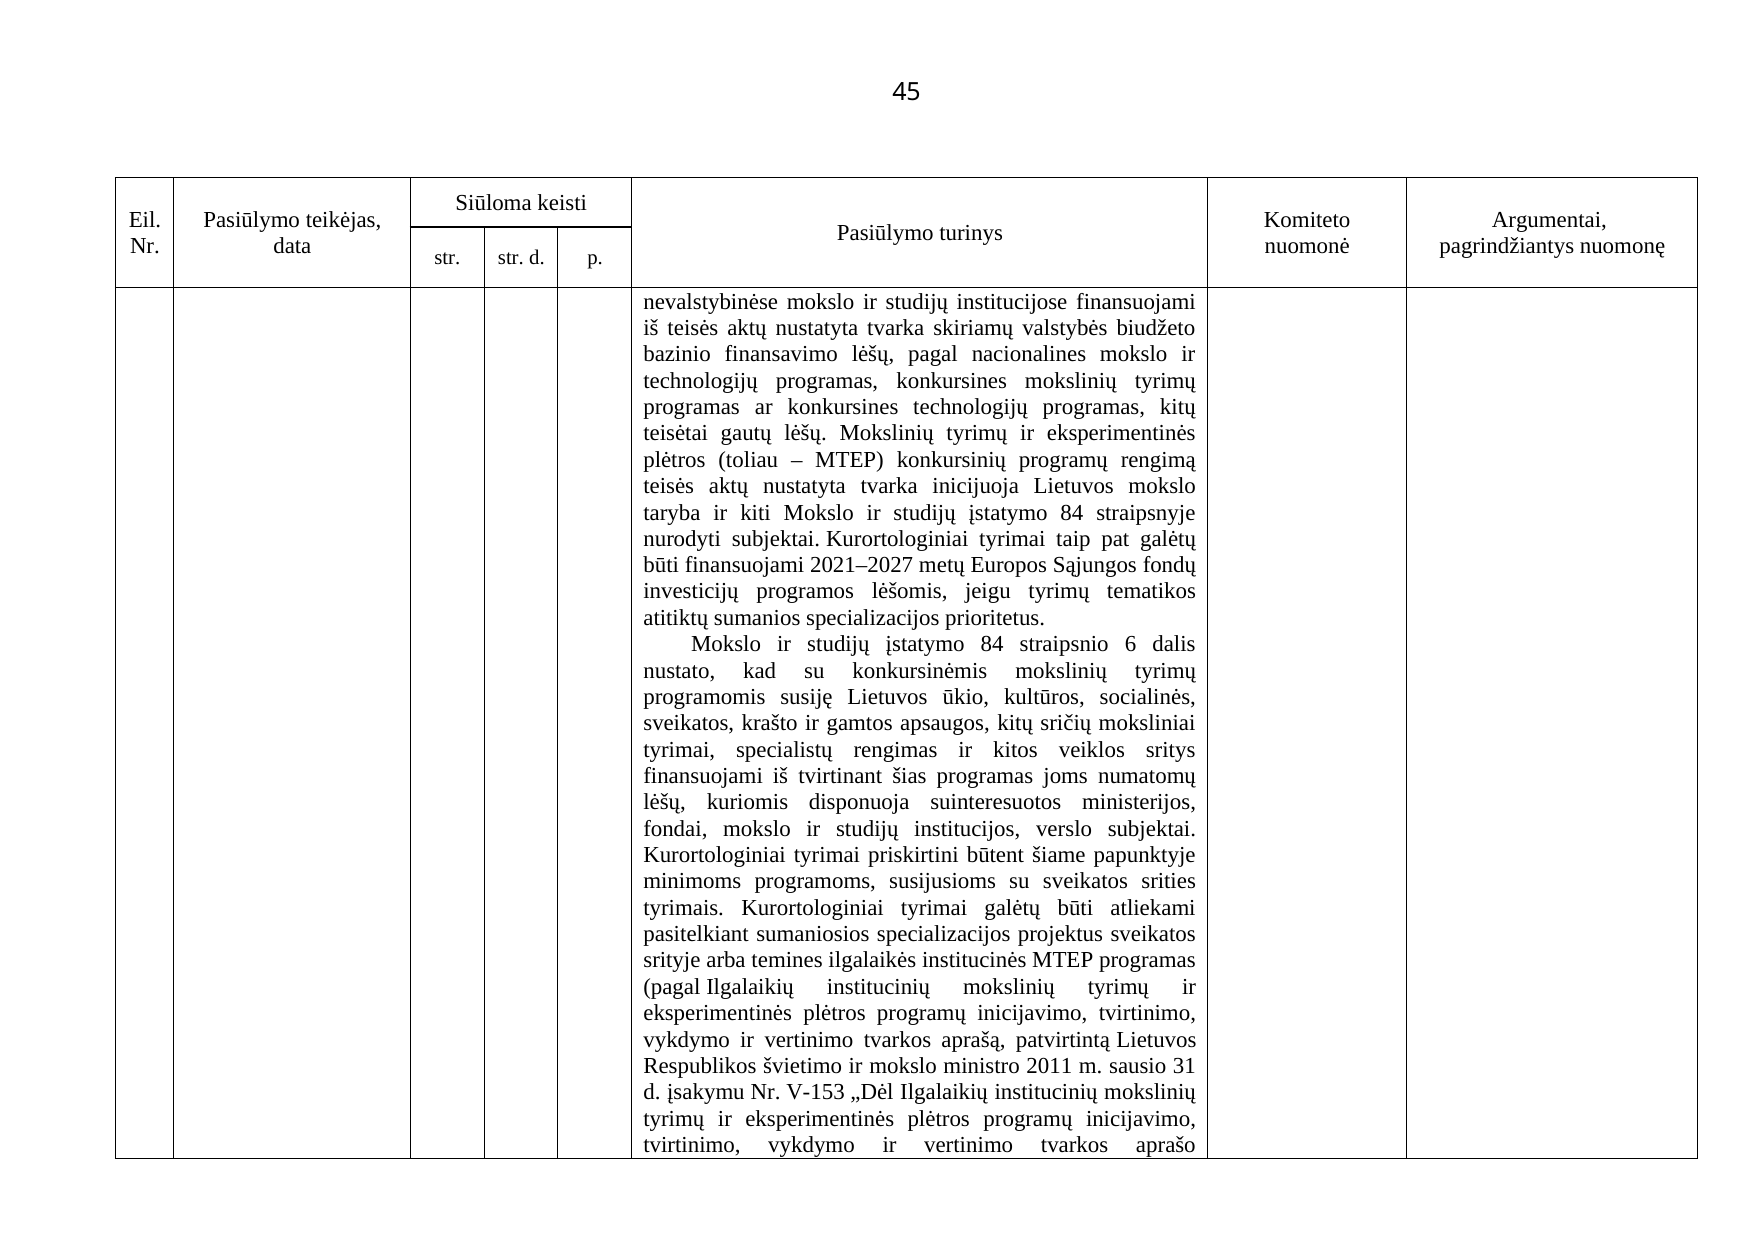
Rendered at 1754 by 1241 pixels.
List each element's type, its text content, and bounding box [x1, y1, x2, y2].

table_cell nevalstybinėse mokslo ir studijų institucijose finansuojami iš teisės aktų nustatyta tvarka skiriamų valstybės biudžeto bazinio finansavimo lėšų, pagal nacionalines mokslo ir technologijų programas, konkursines mokslinių tyrimų programas ar konkursines technologijų programas, kitų teisėtai gautų lėšų. Mokslinių tyrimų ir eksperimentinės plėtros (toliau – MTEP) konkursinių programų rengimą teisės aktų nustatyta tvarka inicijuoja Lietuvos mokslo taryba ir kiti Mokslo ir studijų įstatymo 84 straipsnyje nurodyti subjektai. Kurortologiniai tyrimai taip pat galėtų būti finansuojami 2021–2027 metų Europos Sąjungos fondų investicijų programos lėšomis, jeigu tyrimų tematikos atitiktų sumanios specializacijos prioritetus. Mokslo ir studijų įstatymo 84 straipsnio 6 dalis nustato, kad su konkursinėmis mokslinių tyrimų programomis susiję Lietuvos ūkio, kultūros, socialinės, sveikatos, krašto ir gamtos apsaugos, kitų sričių moksliniai tyrimai, specialistų rengimas ir kitos veiklos sritys finansuojami iš tvirtinant šias programas joms numatomų lėšų, kuriomis disponuoja suinteresuotos ministerijos, fondai, mokslo ir studijų institucijos, verslo subjektai. Kurortologiniai tyrimai priskirtini būtent šiame papunktyje minimoms programoms, susijusioms su sveikatos srities tyrimais. Kurortologiniai tyrimai galėtų būti atliekami pasitelkiant sumaniosios specializacijos projektus sveikatos srityje arba temines ilgalaikės institucinės MTEP programas (pagal Ilgalaikių institucinių mokslinių tyrimų ir eksperimentinės plėtros programų inicijavimo, tvirtinimo, vykdymo ir vertinimo tvarkos aprašą, patvirtintą Lietuvos Respublikos švietimo ir mokslo ministro 2011 m. sausio 31 d. įsakymu Nr. V-153 „Dėl Ilgalaikių institucinių mokslinių tyrimų ir eksperimentinės plėtros programų inicijavimo, tvirtinimo, vykdymo ir vertinimo tvarkos aprašo [632, 288, 1207, 1157]
table_cell [1407, 288, 1697, 1157]
table_cell [174, 288, 410, 1157]
table_cell [411, 288, 484, 1157]
table_header Pasiūlymo turinys [632, 178, 1207, 287]
table_cell [485, 288, 557, 1157]
table_cell str. [411, 228, 484, 287]
table_header Eil. Nr. [116, 178, 173, 287]
table_cell [1208, 288, 1406, 1157]
table_header Argumentai, pagrindžiantys nuomonę [1407, 178, 1697, 287]
table_header Pasiūlymo teikėjas, data [174, 178, 410, 287]
table_cell str. d. [485, 228, 557, 287]
table_header Komiteto nuomonė [1208, 178, 1406, 287]
table_cell p. [558, 228, 631, 287]
table_header Siūloma keisti [411, 178, 631, 226]
table_cell [116, 288, 173, 1157]
table_cell [558, 288, 631, 1157]
